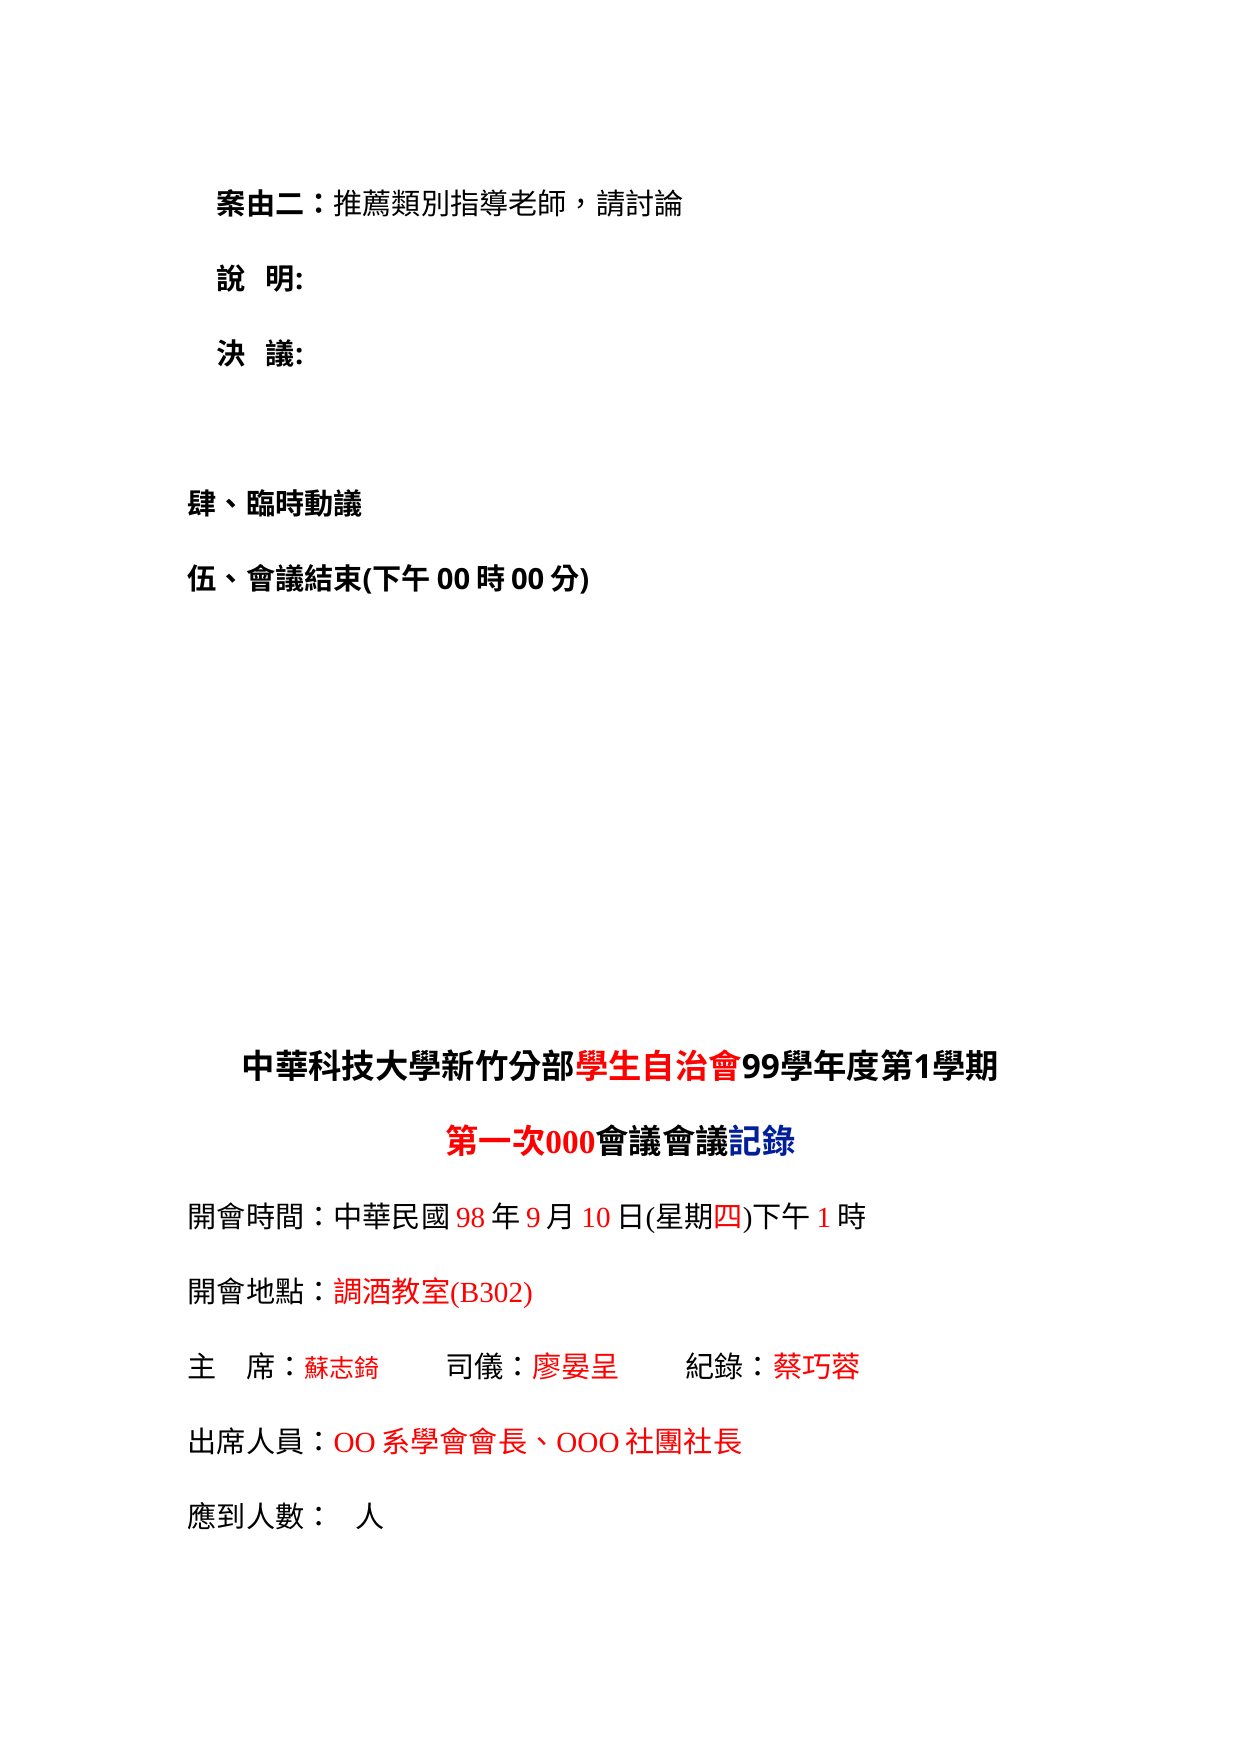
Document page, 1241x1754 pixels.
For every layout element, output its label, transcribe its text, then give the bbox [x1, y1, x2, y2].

text 說 明: [187, 239, 1053, 314]
text 開會地點：調酒教室(B302) [187, 1252, 1053, 1327]
text 伍、會議結束(下午00時00分) [187, 539, 1053, 614]
text 主 席：蘇志錡 司儀：廖晏呈 紀錄：蔡巧蓉 [187, 1327, 1053, 1402]
text 肆、臨時動議 [187, 464, 1053, 539]
text 開會時間：中華民國98年9月10日(星期四)下午1時 [187, 1177, 1053, 1252]
text 案由二：推薦類別指導老師，請討論 [187, 164, 1053, 239]
text 決 議: [187, 314, 1053, 389]
text 中華科技大學新竹分部學生自治會99學年度第1學期 [187, 1027, 1053, 1102]
text 第一次000會議會議記錄 [187, 1102, 1053, 1177]
text 出席人員：OO系學會會長、OOO社團社長 [187, 1402, 1053, 1477]
text 應到人數： 人 [187, 1477, 1053, 1552]
